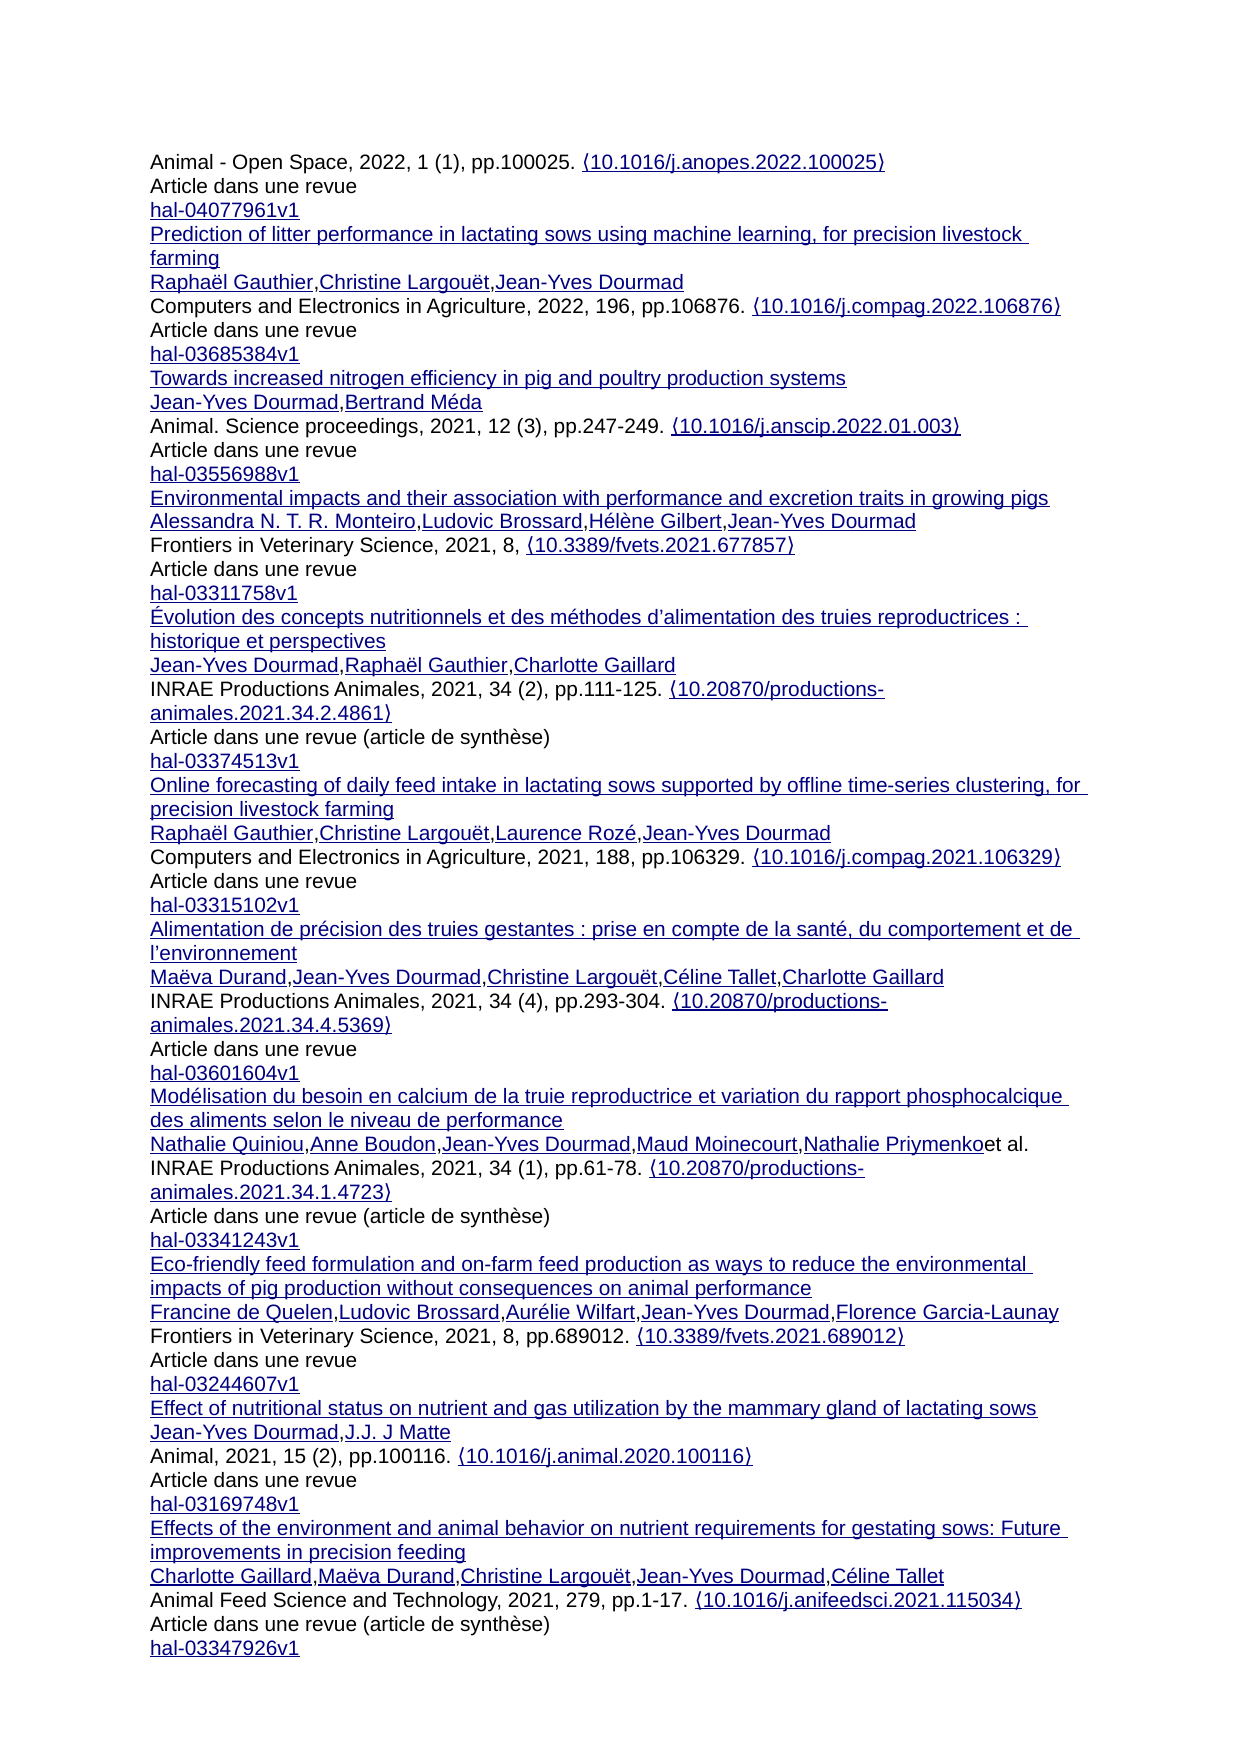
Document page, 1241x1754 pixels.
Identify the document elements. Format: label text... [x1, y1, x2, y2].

table_cell Évolution des concepts nutritionnels et des méthodes d’alimentation des truies reproductrices : historique et perspectives Jean-Yves Dourmad,Raphaël Gauthier,Charlotte Gaillard INRAE Productions Animales, 2021, 34 (2), pp.111-125. ⟨10.20870/productions-animales.2021.34.2.4861⟩ Article dans une revue (article de synthèse) hal-03374513v1 [150, 605, 1090, 773]
table_cell Towards increased nitrogen efficiency in pig and poultry production systems Jean-Yves Dourmad,Bertrand Méda Animal. Science proceedings, 2021, 12 (3), pp.247-249. ⟨10.1016/j.anscip.2022.01.003⟩ Article dans une revue hal-03556988v1 [150, 366, 1090, 485]
table_cell Eco-friendly feed formulation and on-farm feed production as ways to reduce the environmental impacts of pig production without consequences on animal performance Francine de Quelen,Ludovic Brossard,Aurélie Wilfart,Jean-Yves Dourmad,Florence Garcia-Launay Frontiers in Veterinary Science, 2021, 8, pp.689012. ⟨10.3389/fvets.2021.689012⟩ Article dans une revue hal-03244607v1 [150, 1252, 1090, 1396]
table_cell Online forecasting of daily feed intake in lactating sows supported by offline time-series clustering, for precision livestock farming Raphaël Gauthier,Christine Largouët,Laurence Rozé,Jean-Yves Dourmad Computers and Electronics in Agriculture, 2021, 188, pp.106329. ⟨10.1016/j.compag.2021.106329⟩ Article dans une revue hal-03315102v1 [150, 773, 1090, 917]
table_cell Effect of nutritional status on nutrient and gas utilization by the mammary gland of lactating sows Jean-Yves Dourmad,J.J. J Matte Animal, 2021, 15 (2), pp.100116. ⟨10.1016/j.animal.2020.100116⟩ Article dans une revue hal-03169748v1 [150, 1396, 1090, 1516]
table_cell Alimentation de précision des truies gestantes : prise en compte de la santé, du comportement et de l’environnement Maëva Durand,Jean-Yves Dourmad,Christine Largouët,Céline Tallet,Charlotte Gaillard INRAE Productions Animales, 2021, 34 (4), pp.293-304. ⟨10.20870/productions-animales.2021.34.4.5369⟩ Article dans une revue hal-03601604v1 [150, 917, 1090, 1084]
table_cell Animal - Open Space, 2022, 1 (1), pp.100025. ⟨10.1016/j.anopes.2022.100025⟩ Article dans une revue hal-04077961v1 [150, 150, 1090, 222]
table_cell Effects of the environment and animal behavior on nutrient requirements for gestating sows: Future improvements in precision feeding Charlotte Gaillard,Maëva Durand,Christine Largouët,Jean-Yves Dourmad,Céline Tallet Animal Feed Science and Technology, 2021, 279, pp.1-17. ⟨10.1016/j.anifeedsci.2021.115034⟩ Article dans une revue (article de synthèse) hal-03347926v1 [150, 1516, 1090, 1659]
table_cell Environmental impacts and their association with performance and excretion traits in growing pigs Alessandra N. T. R. Monteiro,Ludovic Brossard,Hélène Gilbert,Jean-Yves Dourmad Frontiers in Veterinary Science, 2021, 8, ⟨10.3389/fvets.2021.677857⟩ Article dans une revue hal-03311758v1 [150, 485, 1090, 605]
table_cell Modélisation du besoin en calcium de la truie reproductrice et variation du rapport phosphocalcique des aliments selon le niveau de performance Nathalie Quiniou,Anne Boudon,Jean-Yves Dourmad,Maud Moinecourt,Nathalie Priymenkoet al. INRAE Productions Animales, 2021, 34 (1), pp.61-78. ⟨10.20870/productions-animales.2021.34.1.4723⟩ Article dans une revue (article de synthèse) hal-03341243v1 [150, 1084, 1090, 1252]
table_cell Prediction of litter performance in lactating sows using machine learning, for precision livestock farming Raphaël Gauthier,Christine Largouët,Jean-Yves Dourmad Computers and Electronics in Agriculture, 2022, 196, pp.106876. ⟨10.1016/j.compag.2022.106876⟩ Article dans une revue hal-03685384v1 [150, 222, 1090, 366]
